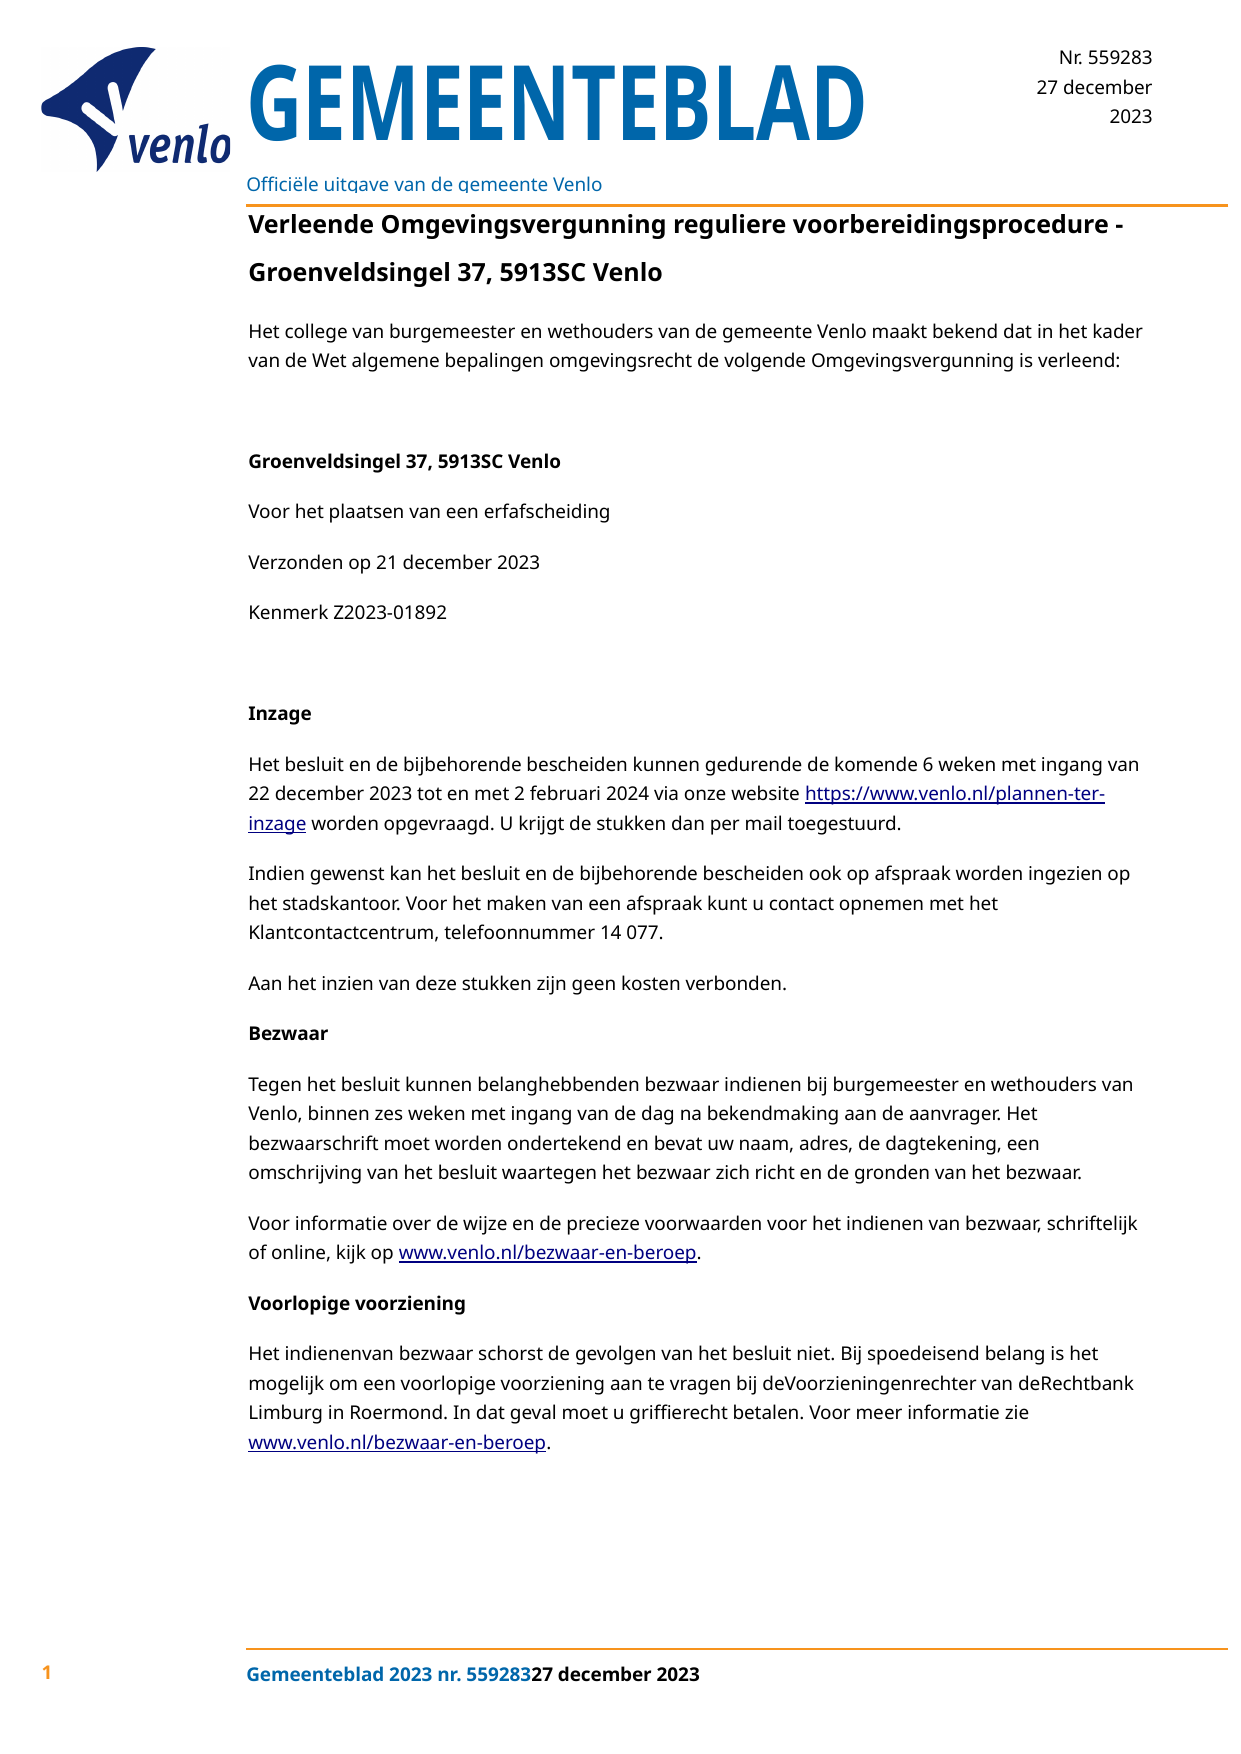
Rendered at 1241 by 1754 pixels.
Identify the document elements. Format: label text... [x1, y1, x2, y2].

text Kenmerk Z2023-01892 [248, 599, 1152, 625]
text Voor het plaatsen van een erfafscheiding [248, 499, 1152, 524]
text Voor informatie over de wijze en de precieze voorwaarden voor het indienen van bezwaar, schriftelijk of online, kijk op www.venlo.nl/bezwaar-en-beroep. [248, 1210, 1152, 1265]
text Tegen het besluit kunnen belanghebbenden bezwaar indienen bij burgemeester en wethouders van Venlo, binnen zes weken met ingang van de dag na bekendmaking aan de aanvrager. Het bezwaarschrift moet worden ondertekend en bevat uw naam, adres, de dagtekening, een omschrijving van het besluit waartegen het bezwaar zich richt en de gronden van het bezwaar. [248, 1071, 1152, 1185]
text Het besluit en de bijbehorende bescheiden kunnen gedurende de komende 6 weken met ingang van 22 december 2023 tot en met 2 februari 2024 via onze website https://www.venlo.nl/plannen-ter-inzage worden opgevraagd. U krijgt de stukken dan per mail toegestuurd. [248, 751, 1152, 836]
text Het indienenvan bezwaar schorst de gevolgen van het besluit niet. Bij spoedeisend belang is het mogelijk om een voorlopige voorziening aan te vragen bij deVoorzieningenrechter van deRechtbank Limburg in Roermond. In dat geval moet u griffierecht betalen. Voor meer informatie zie www.venlo.nl/bezwaar-en-beroep. [248, 1340, 1152, 1455]
picture [41, 47, 231, 172]
text Bezwaar [248, 1020, 1152, 1046]
text Indien gewenst kan het besluit en de bijbehorende bescheiden ook op afspraak worden ingezien op het stadskantoor. Voor het maken van een afspraak kunt u contact opnemen met het Klantcontactcentrum, telefoonnummer 14 077. [248, 860, 1152, 945]
text Verleende Omgevingsvergunning reguliere voorbereidingsprocedure - Groenveldsingel 37, 5913SC Venlo [248, 207, 1152, 288]
text Voorlopige voorziening [248, 1290, 1152, 1316]
text Aan het inzien van deze stukken zijn geen kosten verbonden. [248, 970, 1152, 996]
text Inzage [248, 700, 1152, 726]
text Groenveldsingel 37, 5913SC Venlo [248, 448, 1152, 474]
text Verzonden op 21 december 2023 [248, 549, 1152, 575]
text Het college van burgemeester en wethouders van de gemeente Venlo maakt bekend dat in het kader van de Wet algemene bepalingen omgevingsrecht de volgende Omgevingsvergunning is verleend: [248, 318, 1152, 373]
